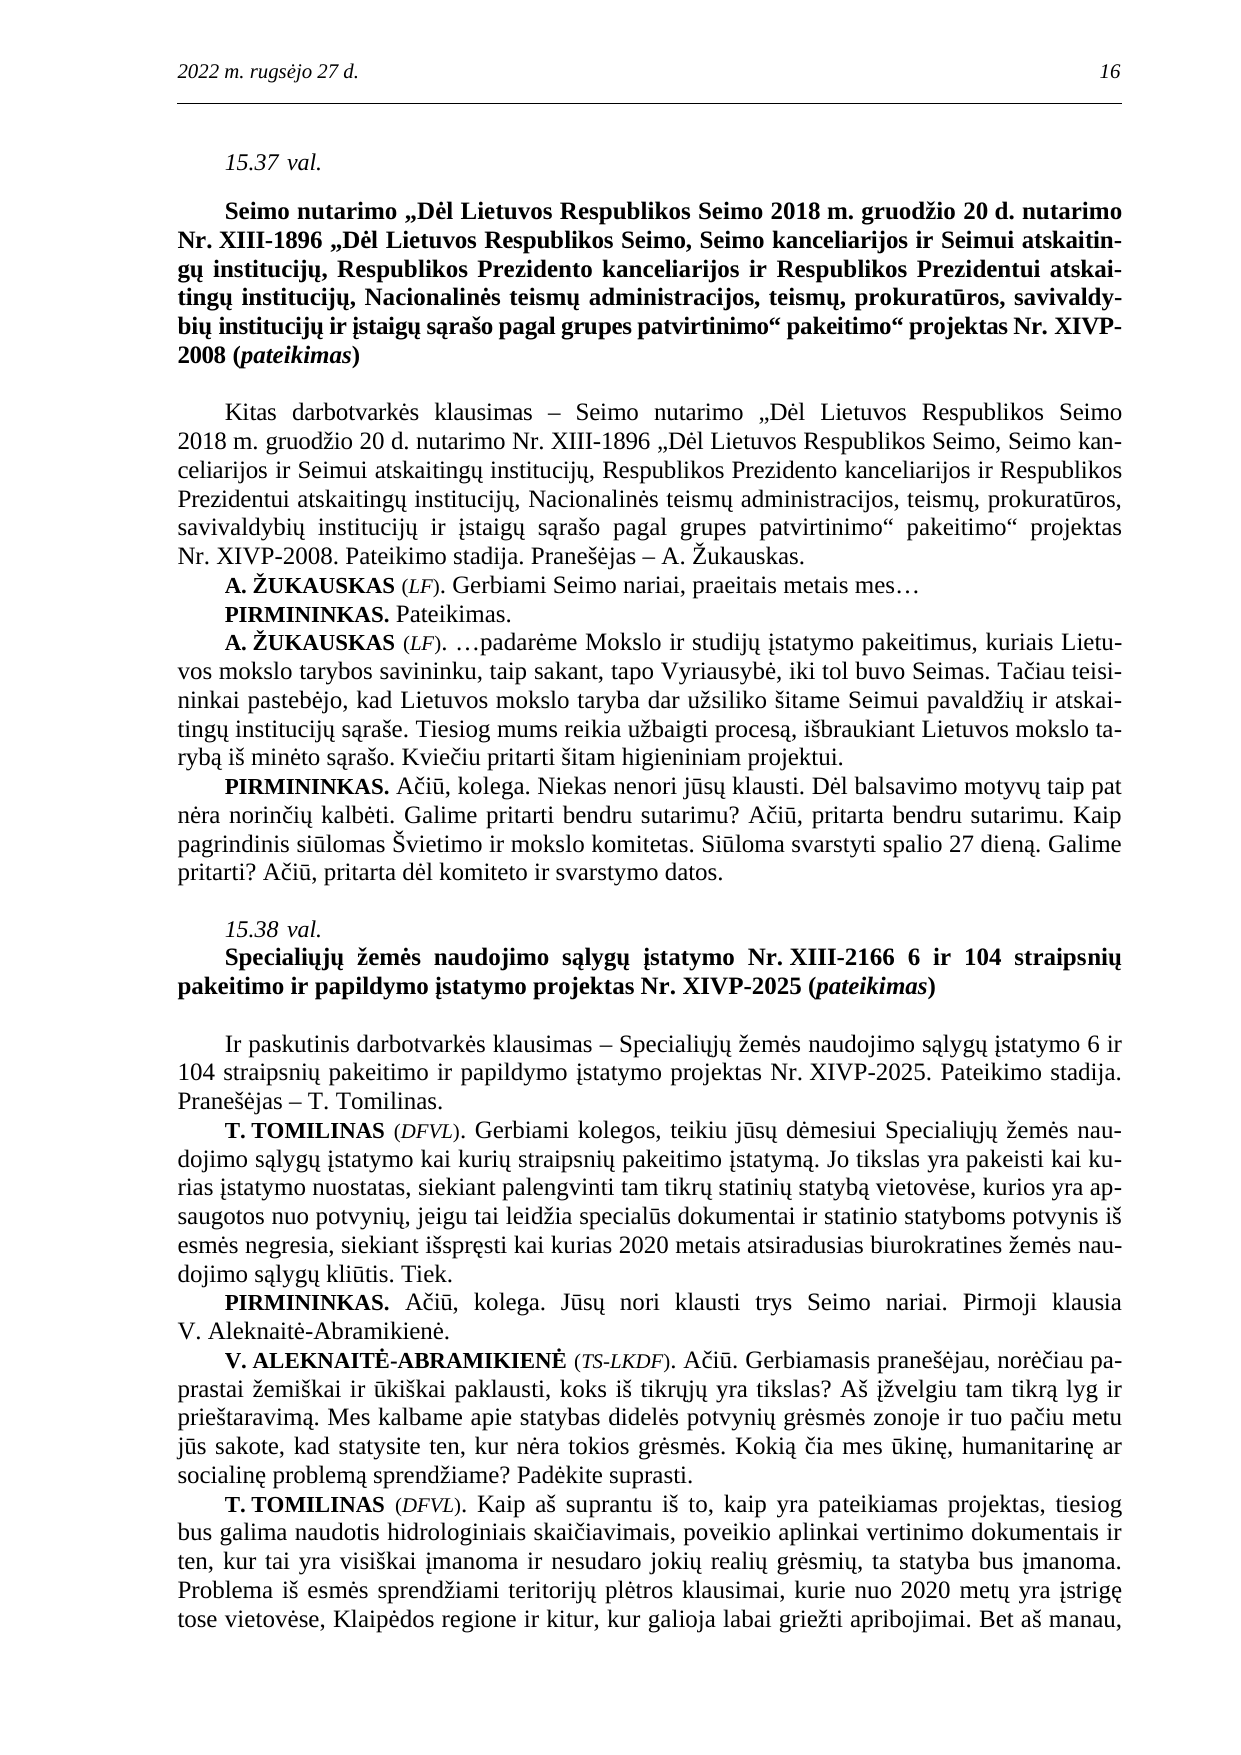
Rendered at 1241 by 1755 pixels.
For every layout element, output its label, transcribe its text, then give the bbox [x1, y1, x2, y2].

text 15.38 val. [224, 915, 1122, 942]
text 15.37 val. [224, 148, 1122, 175]
text PIRMININKAS. Ačiū, ko­le­ga. Nie­kas ne­no­ri jū­sų klaus­ti. Dėl bal­sa­vi­mo mo­ty­vų taip pat nė­ra no­rin­čių kal­bė­ti. Ga­li­me pri­tar­ti ben­dru su­ta­ri­mu? Ačiū, pri­tar­ta ben­dru su­ta­ri­mu. Kaip pa­grin­di­nis siū­lo­mas Švie­ti­mo ir moks­lo ko­mi­te­tas. Siū­lo­ma svars­ty­ti spa­lio 27 die­ną. Ga­li­me pri­tar­ti? Ačiū, pri­tar­ta dėl ko­mi­te­to ir svars­ty­mo da­tos. [177, 771, 1122, 886]
text Ir pas­ku­ti­nis dar­bo­tvarkės klau­si­mas – Spe­cia­lių­jų že­mės nau­do­ji­mo są­ly­gų įsta­ty­mo 6 ir 104 straips­nių pa­kei­ti­mo ir pa­pil­dy­mo įsta­ty­mo pro­jek­tas Nr. XIVP-2025. Pa­tei­ki­mo sta­di­ja. Pra­ne­šė­jas – T. To­mi­li­nas. [177, 1029, 1122, 1115]
text V. ALEKNAITĖ-ABRAMIKIENĖ (TS-LKDF). Ačiū. Ger­bia­ma­sis pra­ne­šė­jau, no­rė­čiau pa­pras­tai že­miš­kai ir ūkiš­kai pa­klaus­ti, koks iš tik­rų­jų yra tiks­las? Aš įžvel­giu tam tik­rą lyg ir prieš­ta­ra­vi­mą. Mes kal­ba­me apie sta­ty­bas di­de­lės po­tvy­nių grės­mės zo­no­je ir tuo pa­čiu me­tu jūs sa­ko­te, kad sta­ty­si­te ten, kur nė­ra to­kios grės­mės. Ko­kią čia mes ūki­nę, hu­ma­ni­ta­ri­nę ar so­cia­li­nę pro­ble­mą spren­džia­me? Pa­dė­ki­te su­pras­ti. [177, 1345, 1122, 1489]
text T. TOMILINAS (DFVL). Kaip aš su­pran­tu iš to, kaip yra pa­tei­kia­mas pro­jek­tas, tie­siog bus ga­li­ma nau­do­tis hid­ro­lo­gi­niais skai­čia­vi­mais, po­vei­kio ap­lin­kai ver­ti­ni­mo do­ku­men­tais ir ten, kur tai yra vi­siš­kai įma­no­ma ir ne­su­da­ro jo­kių re­a­lių grės­mių, ta sta­ty­ba bus įma­no­ma. Pro­ble­ma iš es­mės spren­džia­mi te­ri­to­ri­jų plėt­ros klau­si­mai, ku­rie nuo 2020 me­tų yra įstri­gę to­se vie­to­vė­se, Klai­pė­dos re­gio­ne ir ki­tur, kur ga­lio­ja la­bai griež­ti ap­ri­bo­ji­mai. Bet aš ma­nau, [177, 1489, 1122, 1632]
text A. ŽUKAUSKAS (LF). …pa­da­rė­me Moks­lo ir stu­di­jų įsta­ty­mo pa­kei­ti­mus, ku­riais Lie­tu­vos moks­lo ta­ry­bos sa­vi­nin­ku, taip sa­kant, ta­po Vy­riau­sy­bė, iki tol bu­vo Sei­mas. Ta­čiau tei­si­nin­kai pa­ste­bė­jo, kad Lie­tu­vos moks­lo ta­ry­ba dar už­si­li­ko ši­ta­me Sei­mui pa­val­džių ir at­skai­tin­gų ins­ti­tu­ci­jų są­ra­še. Tie­siog mums rei­kia už­baig­ti pro­ce­są, iš­brau­kiant Lie­tu­vos moks­lo ta­ry­bą iš mi­nė­to są­ra­šo. Kvie­čiu pri­tar­ti ši­tam hi­gie­ni­niam pro­jek­tui. [177, 627, 1122, 771]
text Sei­mo nu­ta­ri­mo „Dėl Lie­tu­vos Res­pub­li­kos Sei­mo 2018 m. gruo­džio 20 d. nu­ta­ri­mo Nr. XIII-1896 „Dėl Lie­tu­vos Res­pub­li­kos Sei­mo, Sei­mo kan­ce­lia­ri­jos ir Sei­mui at­skai­tin­gų ins­ti­tu­ci­jų, Res­pub­li­kos Pre­zi­den­to kan­ce­lia­ri­jos ir Res­pub­li­kos Pre­zi­den­tui at­skai­tin­gų ins­ti­tu­ci­jų, Na­cio­na­li­nės teis­mų ad­mi­nist­ra­ci­jos, teis­mų, pro­ku­ra­tū­ros, sa­vi­val­dy­bių insti­tu­ci­jų ir įstai­gų są­ra­šo pa­gal gru­pes pa­tvir­ti­ni­mo“ pa­kei­ti­mo“ pro­jek­tas Nr. XIVP-2008 (pa­tei­ki­mas) [177, 196, 1122, 369]
text PIRMININKAS. Ačiū, ko­le­ga. Jū­sų no­ri klaus­ti trys Sei­mo na­riai. Pir­mo­ji klau­sia V. Alek­nai­tė-Ab­ra­mi­kie­nė. [177, 1287, 1122, 1345]
text A. ŽUKAUSKAS (LF). Ger­bia­mi Sei­mo na­riai, pra­ei­tais me­tais mes… [177, 570, 1122, 599]
text PIRMININKAS. Pa­tei­ki­mas. [177, 599, 1122, 627]
text T. TOMILINAS (DFVL). Ger­bia­mi ko­le­gos, tei­kiu jū­sų dė­me­siui Spe­cia­lių­jų že­mės nau­do­ji­mo są­ly­gų įsta­ty­mo kai ku­rių straips­nių pa­kei­ti­mo įsta­ty­mą. Jo tiks­las yra pa­keis­ti kai ku­rias įsta­ty­mo nuo­sta­tas, sie­kiant pa­leng­vin­ti tam tik­rų sta­ti­nių sta­ty­bą vie­to­vė­se, ku­rios yra ap­sau­go­tos nuo po­tvy­nių, jei­gu tai lei­džia spe­cia­lūs do­ku­men­tai ir sta­ti­nio sta­ty­boms po­tvy­nis iš es­mės ne­gre­sia, sie­kiant iš­spręs­ti kai ku­rias 2020 me­tais at­si­ra­du­sias biu­ro­kratines že­mės nau­do­ji­mo są­ly­gų kliū­tis. Tiek. [177, 1115, 1122, 1287]
text Ki­tas dar­bo­tvarkės klau­si­mas – Sei­mo nu­ta­ri­mo „Dėl Lie­tu­vos Res­pub­li­kos Sei­mo 2018 m. gruo­džio 20 d. nu­ta­ri­mo Nr. XIII-1896 „Dėl Lie­tu­vos Res­pub­li­kos Sei­mo, Sei­mo kan­ce­lia­ri­jos ir Sei­mui at­skai­tin­gų ins­ti­tu­ci­jų, Res­pub­li­kos Pre­zi­den­to kan­ce­lia­ri­jos ir Res­pub­li­kos Pre­zi­den­tui at­skai­tin­gų ins­ti­tu­ci­jų, Na­cio­na­li­nės teis­mų ad­mi­nist­ra­ci­jos, teis­mų, pro­ku­ra­tū­ros, sa­vi­val­dy­bių ins­ti­tu­ci­jų ir įstai­gų są­ra­šo pa­gal gru­pes pa­tvir­ti­ni­mo“ pa­kei­ti­mo“ pro­jek­tas Nr. XIVP-2008. Pa­tei­ki­mo sta­di­ja. Pra­ne­šė­jas – A. Žu­kaus­kas. [177, 397, 1122, 570]
text Spe­cia­lių­jų že­mės nau­do­ji­mo są­ly­gų įsta­ty­mo Nr. XIII-2166 6 ir 104 straips­nių pakei­ti­mo ir pa­pil­dy­mo įsta­ty­mo pro­jek­tas Nr. XIVP-2025 (pa­tei­ki­mas) [177, 942, 1122, 1000]
